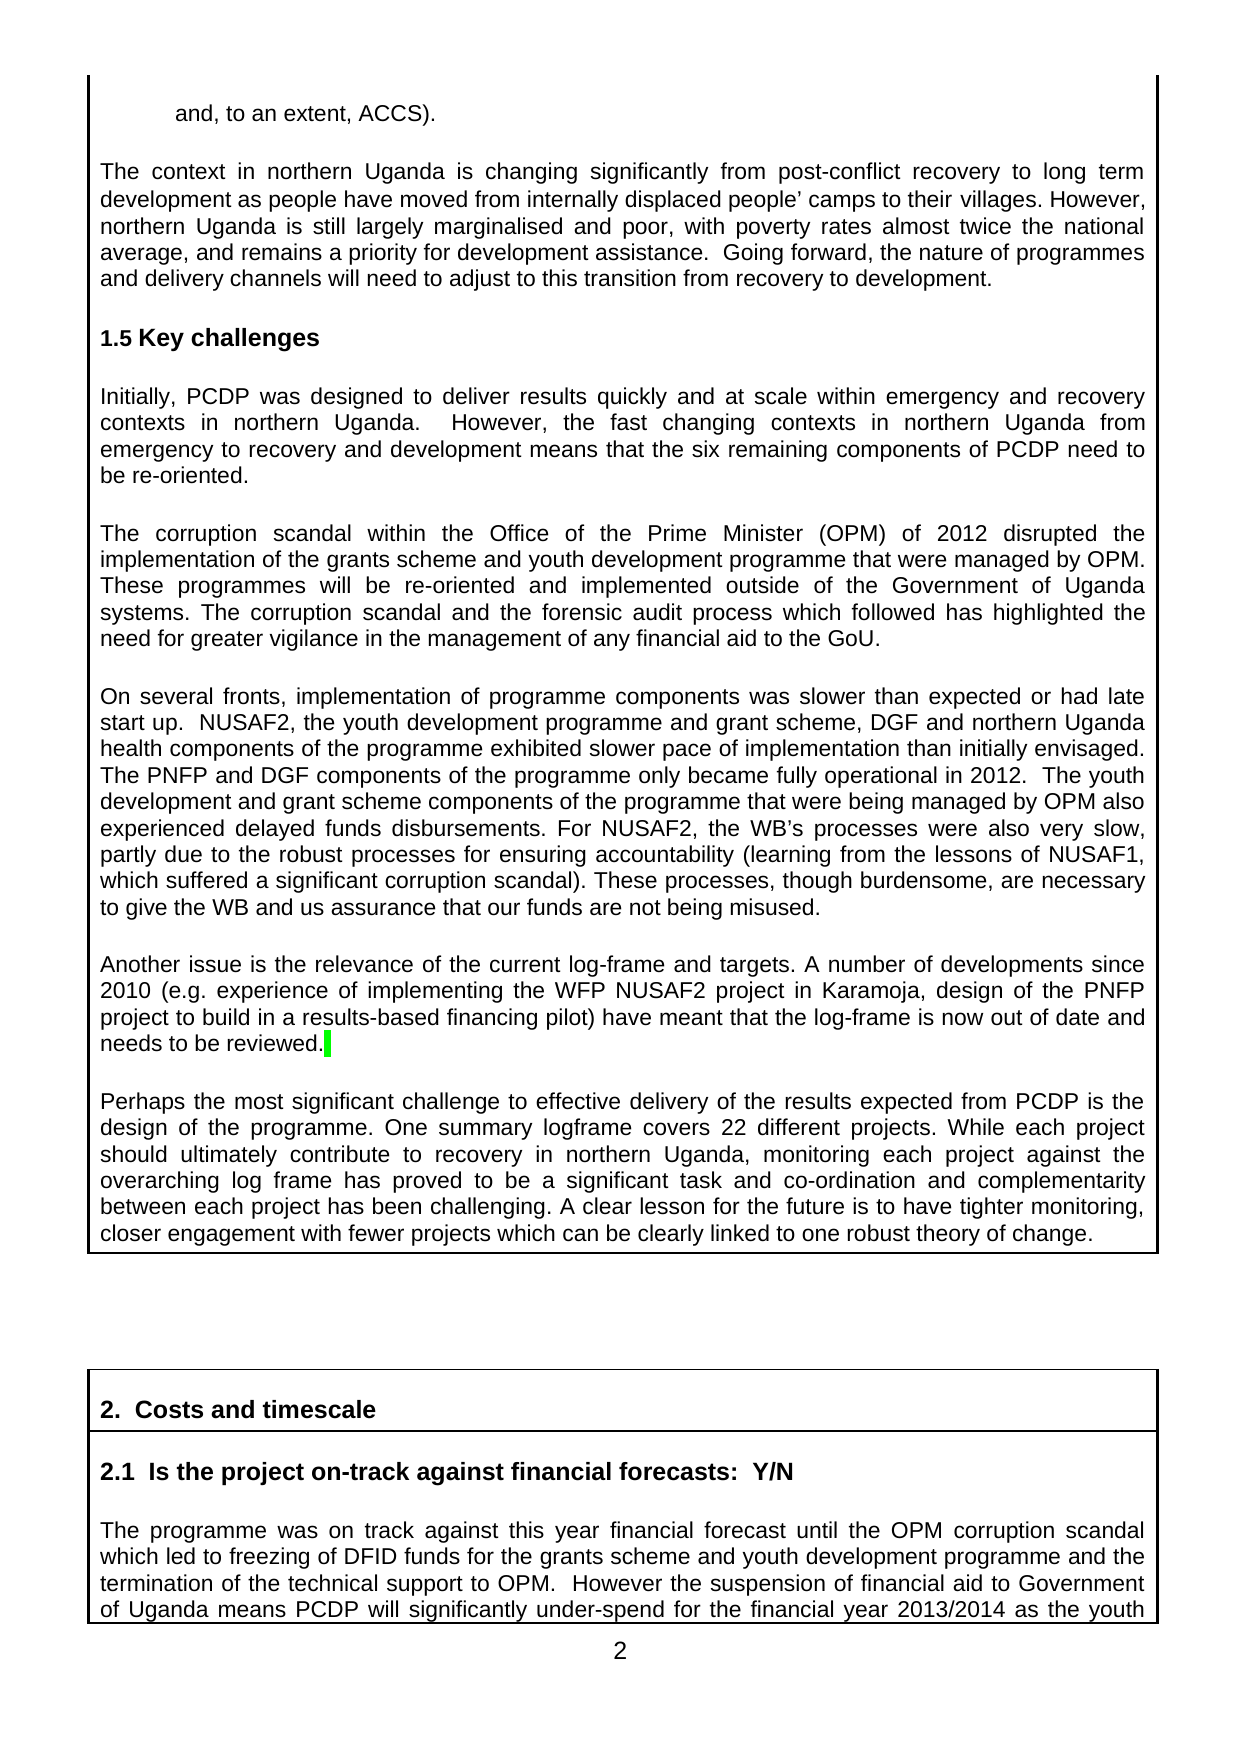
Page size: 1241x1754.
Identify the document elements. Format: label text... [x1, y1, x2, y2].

table_cell 1.5 Key challenges Initially, PCDP was designed to deliver results quickly and at scale within emergency and recovery contexts in northern Uganda. However, the fast changing contexts in northern Uganda from emergency to recovery and development means that the six remaining components of PCDP need to be re-oriented. The corruption scandal within the Office of the Prime Minister (OPM) of 2012 disrupted the implementation of the grants scheme and youth development programme that were managed by OPM. These programmes will be re-oriented and implemented outside of the Government of Uganda systems. The corruption scandal and the forensic audit process which followed has highlighted the need for greater vigilance in the management of any financial aid to the GoU. On several fronts, implementation of programme components was slower than expected or had late start up. NUSAF2, the youth development programme and grant scheme, DGF and northern Uganda health components of the programme exhibited slower pace of implementation than initially envisaged. The PNFP and DGF components of the programme only became fully operational in 2012. The youth development and grant scheme components of the programme that were being managed by OPM also experienced delayed funds disbursements. For NUSAF2, the WB’s processes were also very slow, partly due to the robust processes for ensuring accountability (learning from the lessons of NUSAF1, which suffered a significant corruption scandal). These processes, though burdensome, are necessary to give the WB and us assurance that our funds are not being misused. Another issue is the relevance of the current log-frame and targets. A number of developments since 2010 (e.g. experience of implementing the WFP NUSAF2 project in Karamoja, design of the PNFP project to build in a results-based financing pilot) have meant that the log-frame is now out of date and needs to be reviewed. Perhaps the most significant challenge to effective delivery of the results expected from PCDP is the design of the programme. One summary logframe covers 22 different projects. While each project should ultimately contribute to recovery in northern Uganda, monitoring each project against the overarching log frame has proved to be a significant task and co-ordination and complementarity between each project has been challenging. A clear lesson for the future is to have tighter monitoring, closer engagement with fewer projects which can be clearly linked to one robust theory of change. [90, 298, 1156, 1252]
table_header 2. Costs and timescale [90, 1370, 1156, 1430]
table_cell 2.1 Is the project on-track against financial forecasts: Y/N The programme was on track against this year financial forecast until the OPM corruption scandal which led to freezing of DFID funds for the grants scheme and youth development programme and the termination of the technical support to OPM. However the suspension of financial aid to Government of Uganda means PCDP will significantly under-spend for the financial year 2013/2014 as the youth [90, 1432, 1156, 1622]
table_cell and, to an extent, ACCS). The context in northern Uganda is changing significantly from post-conflict recovery to long term development as people have moved from internally displaced people’ camps to their villages. However, northern Uganda is still largely marginalised and poor, with poverty rates almost twice the national average, and remains a priority for development assistance. Going forward, the nature of programmes and delivery channels will need to adjust to this transition from recovery to development. [90, 75, 1156, 298]
